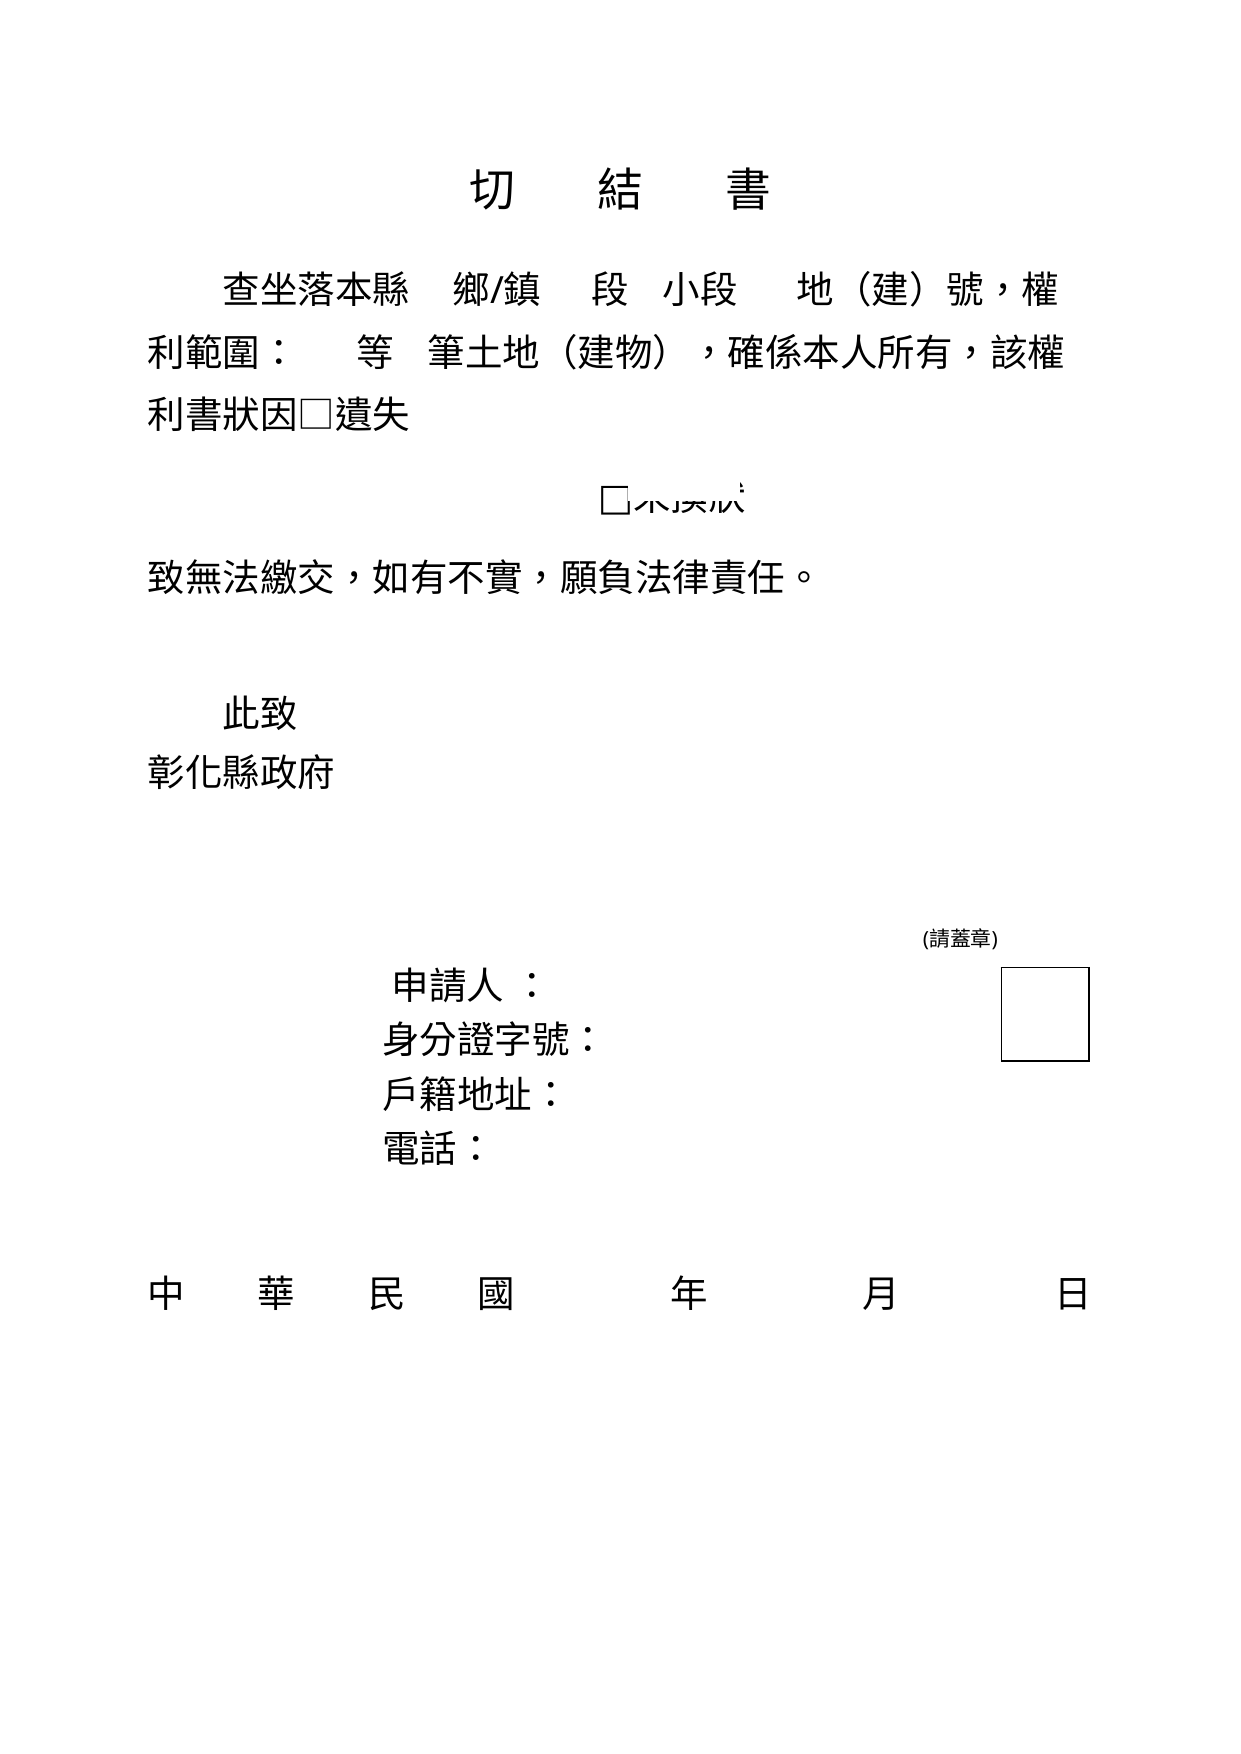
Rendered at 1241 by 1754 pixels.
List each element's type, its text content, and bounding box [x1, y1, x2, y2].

text 此致 [148, 681, 1092, 739]
text 彰化縣政府 [148, 739, 1092, 798]
text 查坐落本縣 鄉/鎮 段 小段 地（建）號，權利範圍： 等 筆土地（建物），確係本人所有，該權利書狀因□遺失 [148, 254, 1092, 501]
text 致無法繳交，如有不實，願負法律責任。 [148, 541, 1092, 604]
text 戶籍地址： [248, 1064, 1092, 1119]
text 切 結 書 [148, 166, 1092, 216]
text 身分證字號： [248, 1010, 1092, 1064]
text (請蓋章) [148, 906, 1092, 956]
text 電話： [248, 1119, 1092, 1173]
text 中華民國 年 月 日 [148, 1264, 1092, 1318]
text 申請人 ： [248, 956, 1092, 1010]
text [1002, 968, 1088, 1060]
text □未換狀 [148, 460, 1092, 523]
